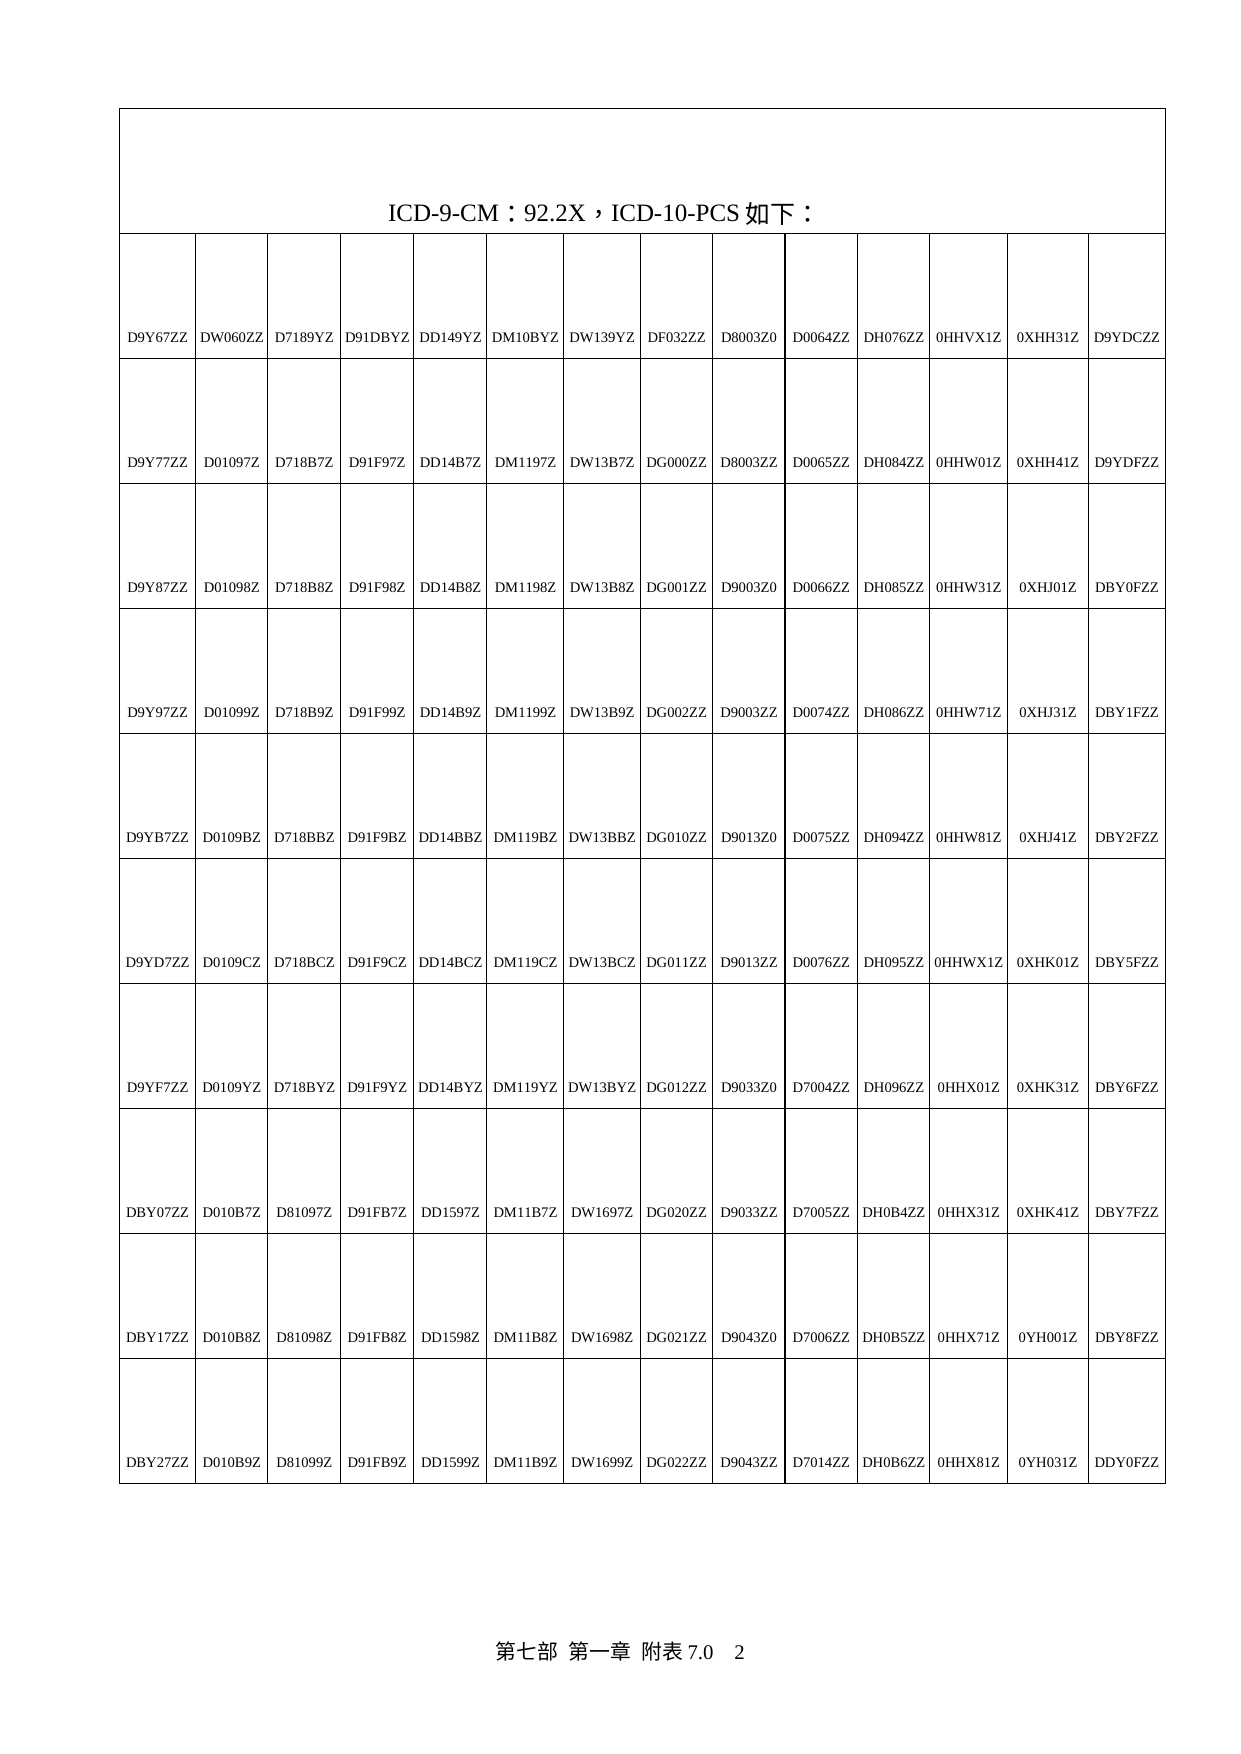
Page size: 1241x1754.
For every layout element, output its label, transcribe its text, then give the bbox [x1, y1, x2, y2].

table_cell D0074ZZ [786, 609, 857, 733]
table_cell DW13B7Z [564, 359, 640, 483]
table_cell DW1697Z [564, 1109, 640, 1233]
table_cell D9013ZZ [713, 859, 784, 983]
table_cell DD1598Z [414, 1234, 486, 1358]
table_cell D8003Z0 [713, 234, 784, 358]
table_cell DM11B9Z [487, 1359, 563, 1483]
table_cell 0HHX71Z [930, 1234, 1007, 1358]
table_cell D81097Z [268, 1109, 340, 1233]
table_cell D9Y67ZZ [120, 234, 195, 358]
table_cell DBY1FZZ [1089, 609, 1165, 733]
table_cell DD14B9Z [414, 609, 486, 733]
table_cell 0HHW31Z [930, 484, 1007, 608]
table_cell DW13B9Z [564, 609, 640, 733]
table_cell D0075ZZ [786, 734, 857, 858]
table_cell D0064ZZ [786, 234, 857, 358]
table_cell 0HHX31Z [930, 1109, 1007, 1233]
table_cell D718B8Z [268, 484, 340, 608]
table_cell D7004ZZ [786, 984, 857, 1108]
table_cell DM11B7Z [487, 1109, 563, 1233]
table_cell DW1698Z [564, 1234, 640, 1358]
table_cell DG012ZZ [641, 984, 712, 1108]
table_cell D91F9CZ [341, 859, 413, 983]
table_cell D718BCZ [268, 859, 340, 983]
table_cell D9013Z0 [713, 734, 784, 858]
table_cell 0XHJ41Z [1008, 734, 1088, 858]
table_cell DW060ZZ [196, 234, 267, 358]
table_cell 0YH031Z [1008, 1359, 1088, 1483]
table_cell DH0B6ZZ [858, 1359, 929, 1483]
table_cell DM1199Z [487, 609, 563, 733]
table_cell DBY2FZZ [1089, 734, 1165, 858]
table_cell DD14B8Z [414, 484, 486, 608]
table_cell DG011ZZ [641, 859, 712, 983]
table_cell DD14BBZ [414, 734, 486, 858]
table_cell DH095ZZ [858, 859, 929, 983]
table_cell 0XHK01Z [1008, 859, 1088, 983]
table_cell DD14BCZ [414, 859, 486, 983]
table_cell DM119CZ [487, 859, 563, 983]
table_cell DH0B5ZZ [858, 1234, 929, 1358]
table_cell DG000ZZ [641, 359, 712, 483]
table_cell DD1599Z [414, 1359, 486, 1483]
table_cell D01099Z [196, 609, 267, 733]
table_cell D81098Z [268, 1234, 340, 1358]
table_cell DW13B8Z [564, 484, 640, 608]
table_cell D9043ZZ [713, 1359, 784, 1483]
table_cell D0065ZZ [786, 359, 857, 483]
table_cell D718B7Z [268, 359, 340, 483]
table_cell DD14BYZ [414, 984, 486, 1108]
table_cell D91FB7Z [341, 1109, 413, 1233]
table_cell DBY7FZZ [1089, 1109, 1165, 1233]
table_cell D010B9Z [196, 1359, 267, 1483]
table_cell D9Y97ZZ [120, 609, 195, 733]
table_cell 0XHH31Z [1008, 234, 1088, 358]
table_cell DW1699Z [564, 1359, 640, 1483]
table_cell DH096ZZ [858, 984, 929, 1108]
table_cell 0HHW71Z [930, 609, 1007, 733]
table_cell D91F9YZ [341, 984, 413, 1108]
table_cell DD149YZ [414, 234, 486, 358]
table_cell D9YB7ZZ [120, 734, 195, 858]
table_cell DM11B8Z [487, 1234, 563, 1358]
table_cell D0066ZZ [786, 484, 857, 608]
table_cell DH094ZZ [858, 734, 929, 858]
table_cell D01098Z [196, 484, 267, 608]
table_cell D81099Z [268, 1359, 340, 1483]
table_cell 0HHVX1Z [930, 234, 1007, 358]
table_cell DBY6FZZ [1089, 984, 1165, 1108]
table_cell 0HHX81Z [930, 1359, 1007, 1483]
table_cell 0XHK31Z [1008, 984, 1088, 1108]
table_cell D718BBZ [268, 734, 340, 858]
table_cell DH085ZZ [858, 484, 929, 608]
table_cell D91FB9Z [341, 1359, 413, 1483]
table_cell 0YH001Z [1008, 1234, 1088, 1358]
table_cell 0XHK41Z [1008, 1109, 1088, 1233]
table_cell DBY0FZZ [1089, 484, 1165, 608]
table_cell 0XHJ01Z [1008, 484, 1088, 608]
table_cell D91F9BZ [341, 734, 413, 858]
table_cell D0109BZ [196, 734, 267, 858]
table_cell D010B8Z [196, 1234, 267, 1358]
table_cell D9Y77ZZ [120, 359, 195, 483]
table_cell DF032ZZ [641, 234, 712, 358]
table_cell 0HHW01Z [930, 359, 1007, 483]
table_cell DM119YZ [487, 984, 563, 1108]
table_cell 0XHH41Z [1008, 359, 1088, 483]
table_header ICD-9-CM：92.2X，ICD-10-PCS如下： [120, 109, 1088, 233]
table_cell DW13BYZ [564, 984, 640, 1108]
table_cell DH0B4ZZ [858, 1109, 929, 1233]
table_cell D9003Z0 [713, 484, 784, 608]
table_cell D010B7Z [196, 1109, 267, 1233]
table_cell D8003ZZ [713, 359, 784, 483]
table_cell DH084ZZ [858, 359, 929, 483]
table_cell D01097Z [196, 359, 267, 483]
table_cell DG021ZZ [641, 1234, 712, 1358]
table_cell DD14B7Z [414, 359, 486, 483]
table_cell 0HHWX1Z [930, 859, 1007, 983]
table_cell D91F98Z [341, 484, 413, 608]
table_cell DW13BBZ [564, 734, 640, 858]
table_cell DG001ZZ [641, 484, 712, 608]
table_cell DW13BCZ [564, 859, 640, 983]
table_cell DG010ZZ [641, 734, 712, 858]
table_cell D9033ZZ [713, 1109, 784, 1233]
table_cell D9YF7ZZ [120, 984, 195, 1108]
table_header [1088, 109, 1165, 233]
table_cell DW139YZ [564, 234, 640, 358]
table_cell DBY07ZZ [120, 1109, 195, 1233]
table_cell DD1597Z [414, 1109, 486, 1233]
table_cell DG022ZZ [641, 1359, 712, 1483]
table_cell D9Y87ZZ [120, 484, 195, 608]
table_cell D9043Z0 [713, 1234, 784, 1358]
table_cell D7006ZZ [786, 1234, 857, 1358]
table_cell DG002ZZ [641, 609, 712, 733]
table_cell DM1197Z [487, 359, 563, 483]
table_cell D9033Z0 [713, 984, 784, 1108]
table_cell 0XHJ31Z [1008, 609, 1088, 733]
table_cell DG020ZZ [641, 1109, 712, 1233]
table_cell DBY27ZZ [120, 1359, 195, 1483]
table_cell D7005ZZ [786, 1109, 857, 1233]
table_cell D91F97Z [341, 359, 413, 483]
table_cell DBY5FZZ [1089, 859, 1165, 983]
table_cell D9YDFZZ [1089, 359, 1165, 483]
table_cell DH076ZZ [858, 234, 929, 358]
table_cell D9YD7ZZ [120, 859, 195, 983]
table_cell D91F99Z [341, 609, 413, 733]
table_cell 0HHX01Z [930, 984, 1007, 1108]
table_cell D718BYZ [268, 984, 340, 1108]
table_cell D9YDCZZ [1089, 234, 1165, 358]
table_cell D91FB8Z [341, 1234, 413, 1358]
table_cell DM1198Z [487, 484, 563, 608]
table_cell DH086ZZ [858, 609, 929, 733]
table_cell D718B9Z [268, 609, 340, 733]
table_cell D0109YZ [196, 984, 267, 1108]
table_cell D7014ZZ [786, 1359, 857, 1483]
table_cell DM119BZ [487, 734, 563, 858]
table_cell D0076ZZ [786, 859, 857, 983]
table_cell D91DBYZ [341, 234, 413, 358]
table_cell DBY17ZZ [120, 1234, 195, 1358]
table_cell D7189YZ [268, 234, 340, 358]
table_cell 0HHW81Z [930, 734, 1007, 858]
table_cell DBY8FZZ [1089, 1234, 1165, 1358]
table_cell D9003ZZ [713, 609, 784, 733]
table_cell D0109CZ [196, 859, 267, 983]
table_cell DDY0FZZ [1089, 1359, 1165, 1483]
table_cell DM10BYZ [487, 234, 563, 358]
